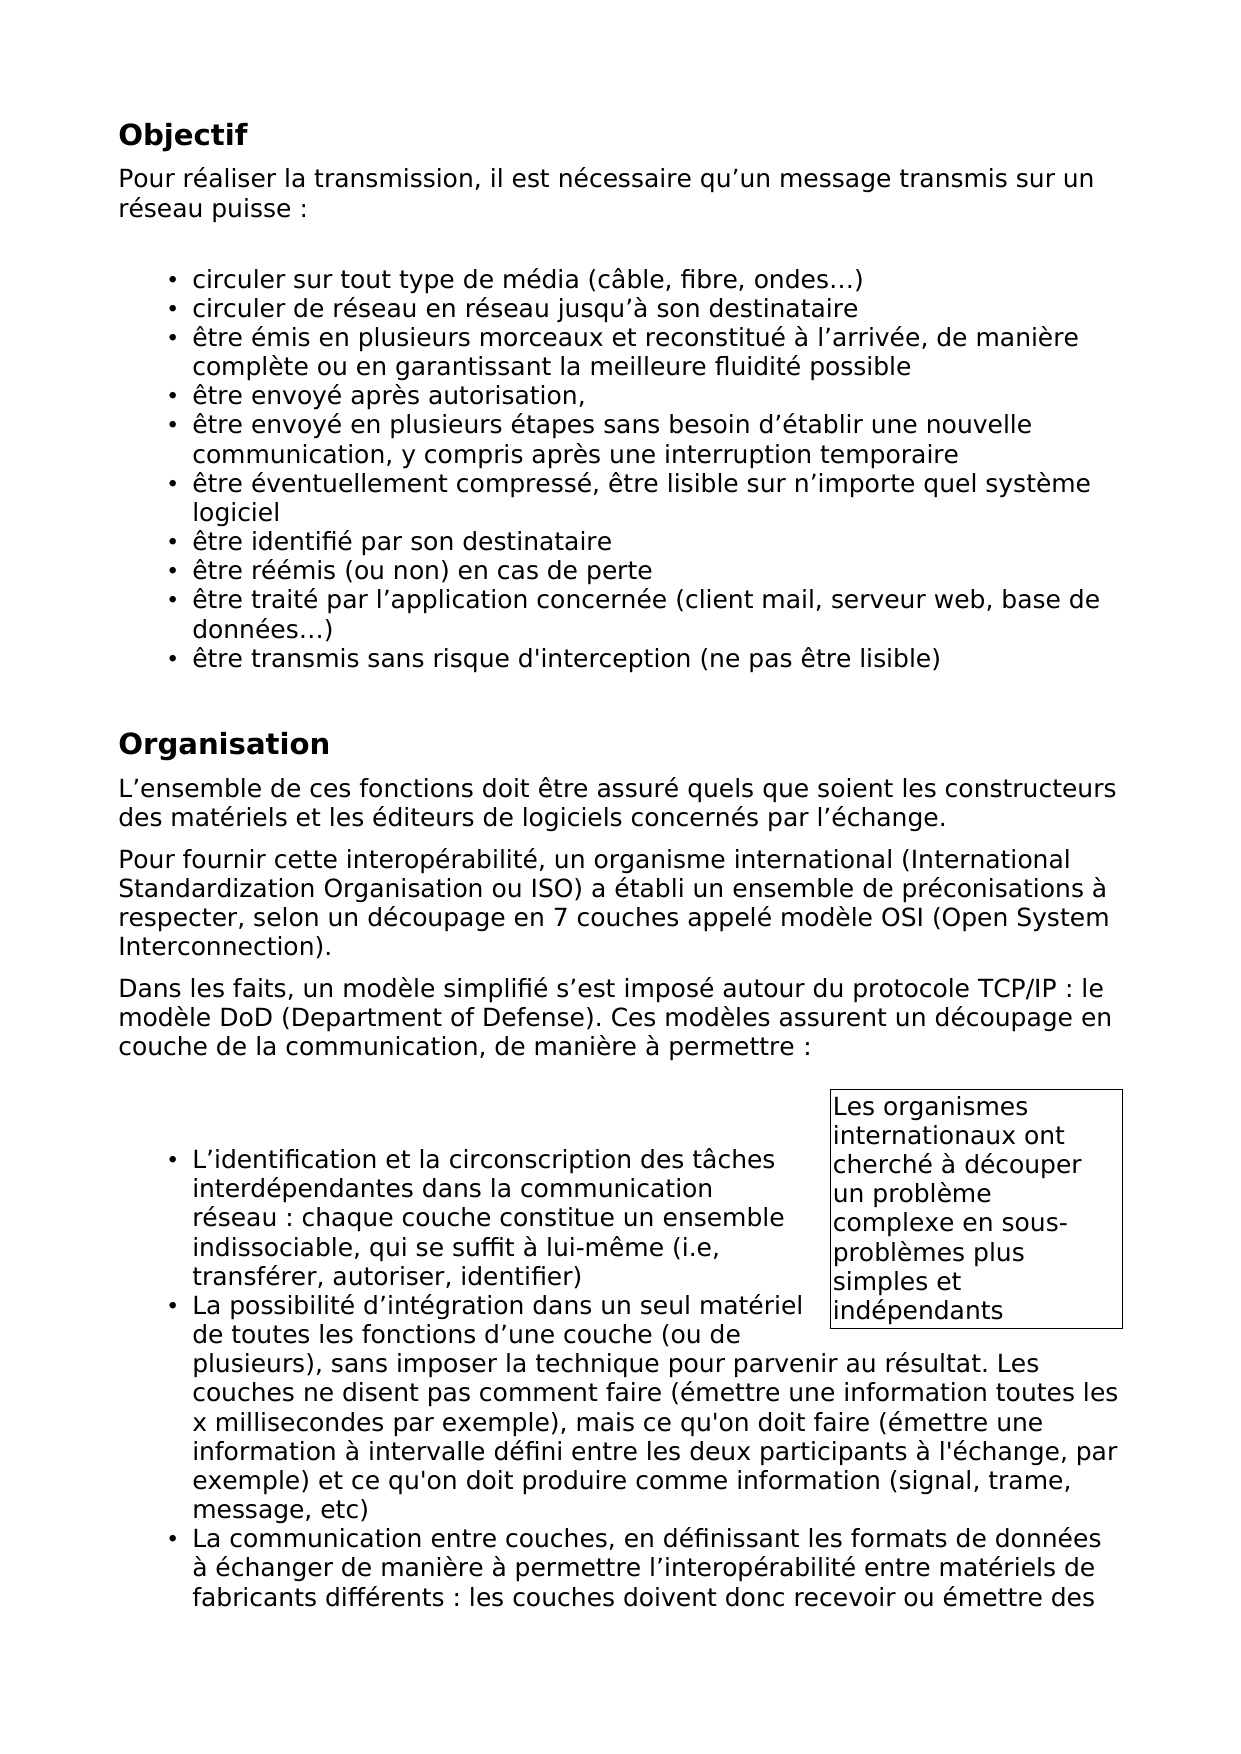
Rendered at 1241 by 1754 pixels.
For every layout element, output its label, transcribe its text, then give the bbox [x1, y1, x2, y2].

list être émis en plusieurs morceaux et reconstitué à l’arrivée, de manière complète ou en garantissant la meilleure fluidité possible [177, 323, 1122, 382]
list circuler sur tout type de média (câble, fibre, ondes…) [177, 265, 1122, 294]
text Pour fournir cette interopérabilité, un organisme international (International Standardization Organisation ou ISO) a établi un ensemble de préconisations à respecter, selon un découpage en 7 couches appelé modèle OSI (Open System Interconnection). [118, 845, 1122, 962]
list être envoyé en plusieurs étapes sans besoin d’établir une nouvelle communication, y compris après une interruption temporaire [177, 411, 1122, 469]
list La communication entre couches, en définissant les formats de données à échanger de manière à permettre l’interopérabilité entre matériels de fabricants différents : les couches doivent donc recevoir ou émettre des [177, 1524, 1122, 1612]
list être traité par l’application concernée (client mail, serveur web, base de données…) [177, 586, 1122, 644]
list être identifié par son destinataire [177, 527, 1122, 557]
list La possibilité d’intégration dans un seul matériel de toutes les fonctions d’une couche (ou de plusieurs), sans imposer la technique pour parvenir au résultat. Les couches ne disent pas comment faire (émettre une information toutes les x millisecondes par exemple), mais ce qu'on doit faire (émettre une information à intervalle défini entre les deux participants à l'échange, par exemple) et ce qu'on doit produire comme information (signal, trame, message, etc) [177, 1291, 1122, 1524]
table_header Les organismes internationaux ont cherché à découper un problème complexe en sous-problèmes plus simples et indépendants [831, 1090, 1122, 1328]
list circuler de réseau en réseau jusqu’à son destinataire [177, 294, 1122, 323]
text Pour réaliser la transmission, il est nécessaire qu’un message transmis sur un réseau puisse : [118, 164, 1122, 223]
list être envoyé après autorisation, [177, 382, 1122, 411]
list L’identification et la circonscription des tâches interdépendantes dans la communication réseau : chaque couche constitue un ensemble indissociable, qui se suffit à lui-même (i.e, transférer, autoriser, identifier) [177, 1145, 821, 1291]
subtitle Objectif [118, 118, 1122, 152]
list être réémis (ou non) en cas de perte [177, 557, 1122, 586]
list être transmis sans risque d'interception (ne pas être lisible) [177, 644, 1122, 673]
text Dans les faits, un modèle simplifié s’est imposé autour du protocole TCP/IP : le modèle DoD (Department of Defense). Ces modèles assurent un découpage en couche de la communication, de manière à permettre : [118, 974, 1122, 1062]
text L’ensemble de ces fonctions doit être assuré quels que soient les constructeurs des matériels et les éditeurs de logiciels concernés par l’échange. [118, 774, 1122, 832]
subtitle Organisation [118, 728, 1122, 762]
list être éventuellement compressé, être lisible sur n’importe quel système logiciel [177, 469, 1122, 527]
